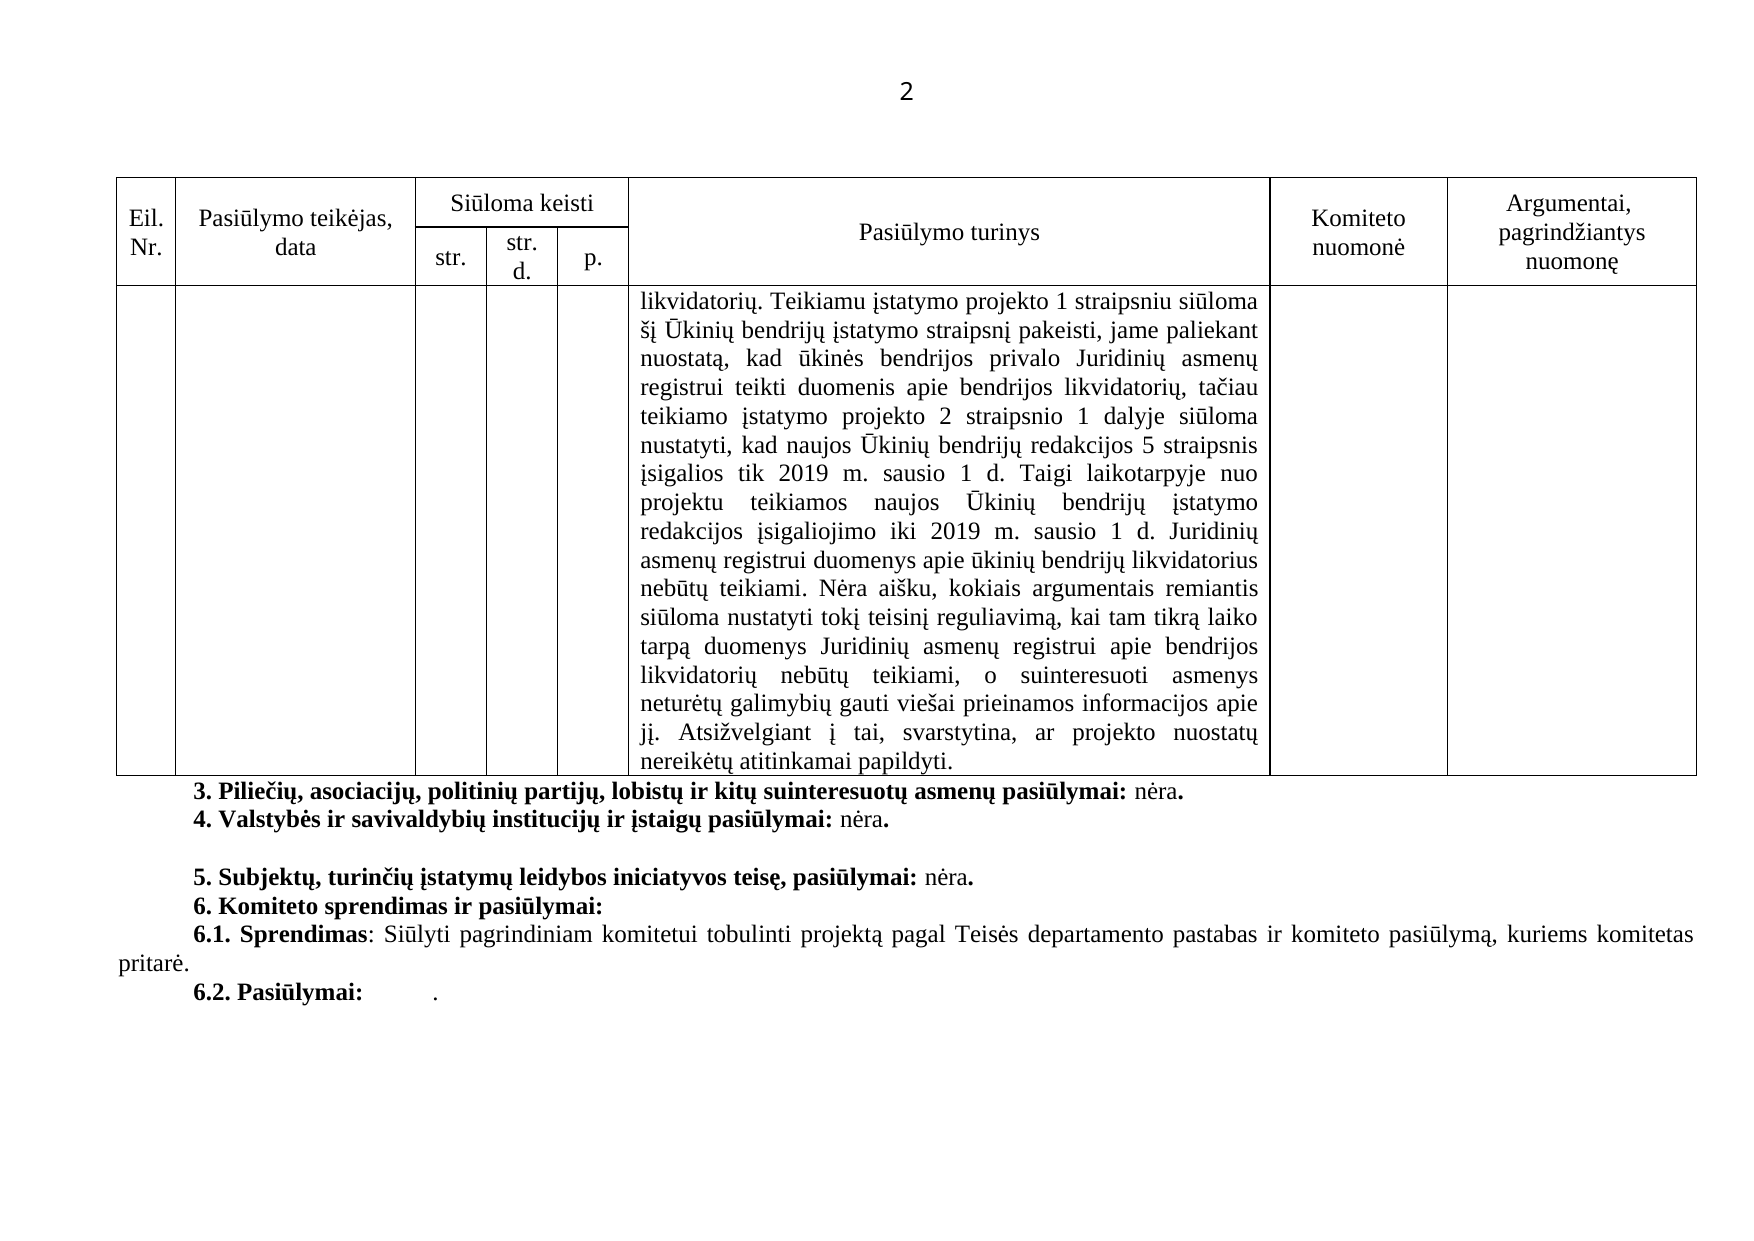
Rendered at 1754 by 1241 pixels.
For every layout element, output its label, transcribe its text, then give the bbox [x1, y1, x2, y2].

text 3. Piliečių, asociacijų, politinių partijų, lobistų ir kitų suinteresuotų asmenų pasiūlymai: nėra. [118, 776, 1695, 804]
table_cell [558, 286, 628, 775]
text 6. Komiteto sprendimas ir pasiūlymai: [118, 891, 1695, 919]
table_cell [176, 286, 415, 775]
table_header Pasiūlymo turinys [629, 178, 1269, 285]
table_header Pasiūlymo teikėjas, data [176, 178, 415, 285]
table_cell [487, 286, 557, 775]
text 4. Valstybės ir savivaldybių institucijų ir įstaigų pasiūlymai: nėra. [118, 804, 1695, 833]
table_cell str. d. [487, 228, 557, 285]
text 5. Subjektų, turinčių įstatymų leidybos iniciatyvos teisę, pasiūlymai: nėra. [118, 862, 1695, 891]
table_header Argumentai, pagrindžiantys nuomonę [1448, 178, 1696, 285]
table_header Komiteto nuomonė [1271, 178, 1447, 285]
table_cell [117, 286, 175, 775]
table_header Siūloma keisti [416, 178, 628, 226]
text 6.2. Pasiūlymai: . [118, 977, 1695, 1006]
table_cell [1448, 286, 1696, 775]
table_cell [416, 286, 486, 775]
table_cell str. [416, 228, 486, 285]
table_header Eil. Nr. [117, 178, 175, 285]
text 6.1. Sprendimas: Siūlyti pagrindiniam komitetui tobulinti projektą pagal Teisės departamento pastabas ir komiteto pasiūlymą, kuriems komitetas pritarė. [118, 919, 1695, 977]
table_cell likvidatorių. Teikiamu įstatymo projekto 1 straipsniu siūloma šį Ūkinių bendrijų įstatymo straipsnį pakeisti, jame paliekant nuostatą, kad ūkinės bendrijos privalo Juridinių asmenų registrui teikti duomenis apie bendrijos likvidatorių, tačiau teikiamo įstatymo projekto 2 straipsnio 1 dalyje siūloma nustatyti, kad naujos Ūkinių bendrijų redakcijos 5 straipsnis įsigalios tik 2019 m. sausio 1 d. Taigi laikotarpyje nuo projektu teikiamos naujos Ūkinių bendrijų įstatymo redakcijos įsigaliojimo iki 2019 m. sausio 1 d. Juridinių asmenų registrui duomenys apie ūkinių bendrijų likvidatorius nebūtų teikiami. Nėra aišku, kokiais argumentais remiantis siūloma nustatyti tokį teisinį reguliavimą, kai tam tikrą laiko tarpą duomenys Juridinių asmenų registrui apie bendrijos likvidatorių nebūtų teikiami, o suinteresuoti asmenys neturėtų galimybių gauti viešai prieinamos informacijos apie jį. Atsižvelgiant į tai, svarstytina, ar projekto nuostatų nereikėtų atitinkamai papildyti. [629, 286, 1269, 775]
table_cell [1271, 286, 1447, 775]
table_cell p. [558, 228, 628, 285]
